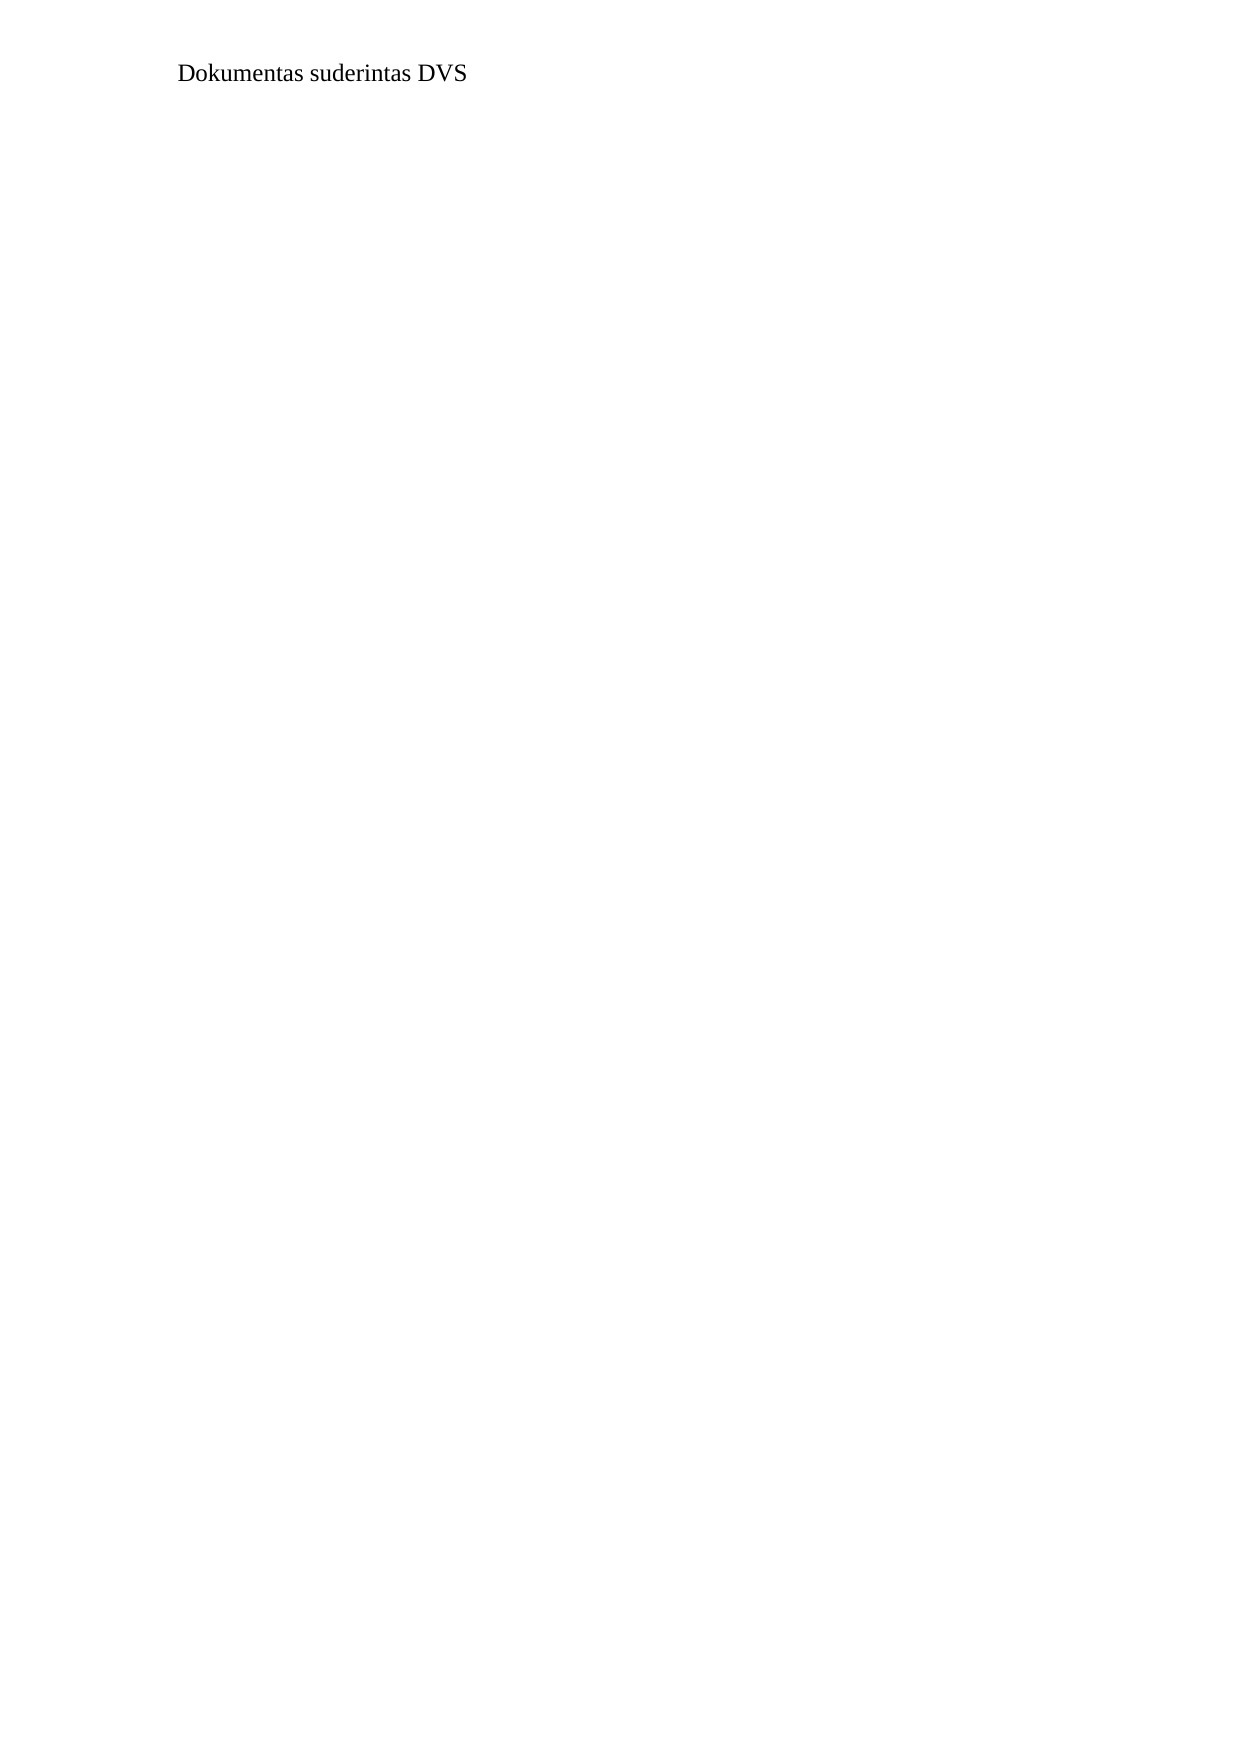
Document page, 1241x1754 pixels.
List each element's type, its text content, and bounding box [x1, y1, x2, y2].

text Dokumentas suderintas DVS [177, 58, 1181, 87]
